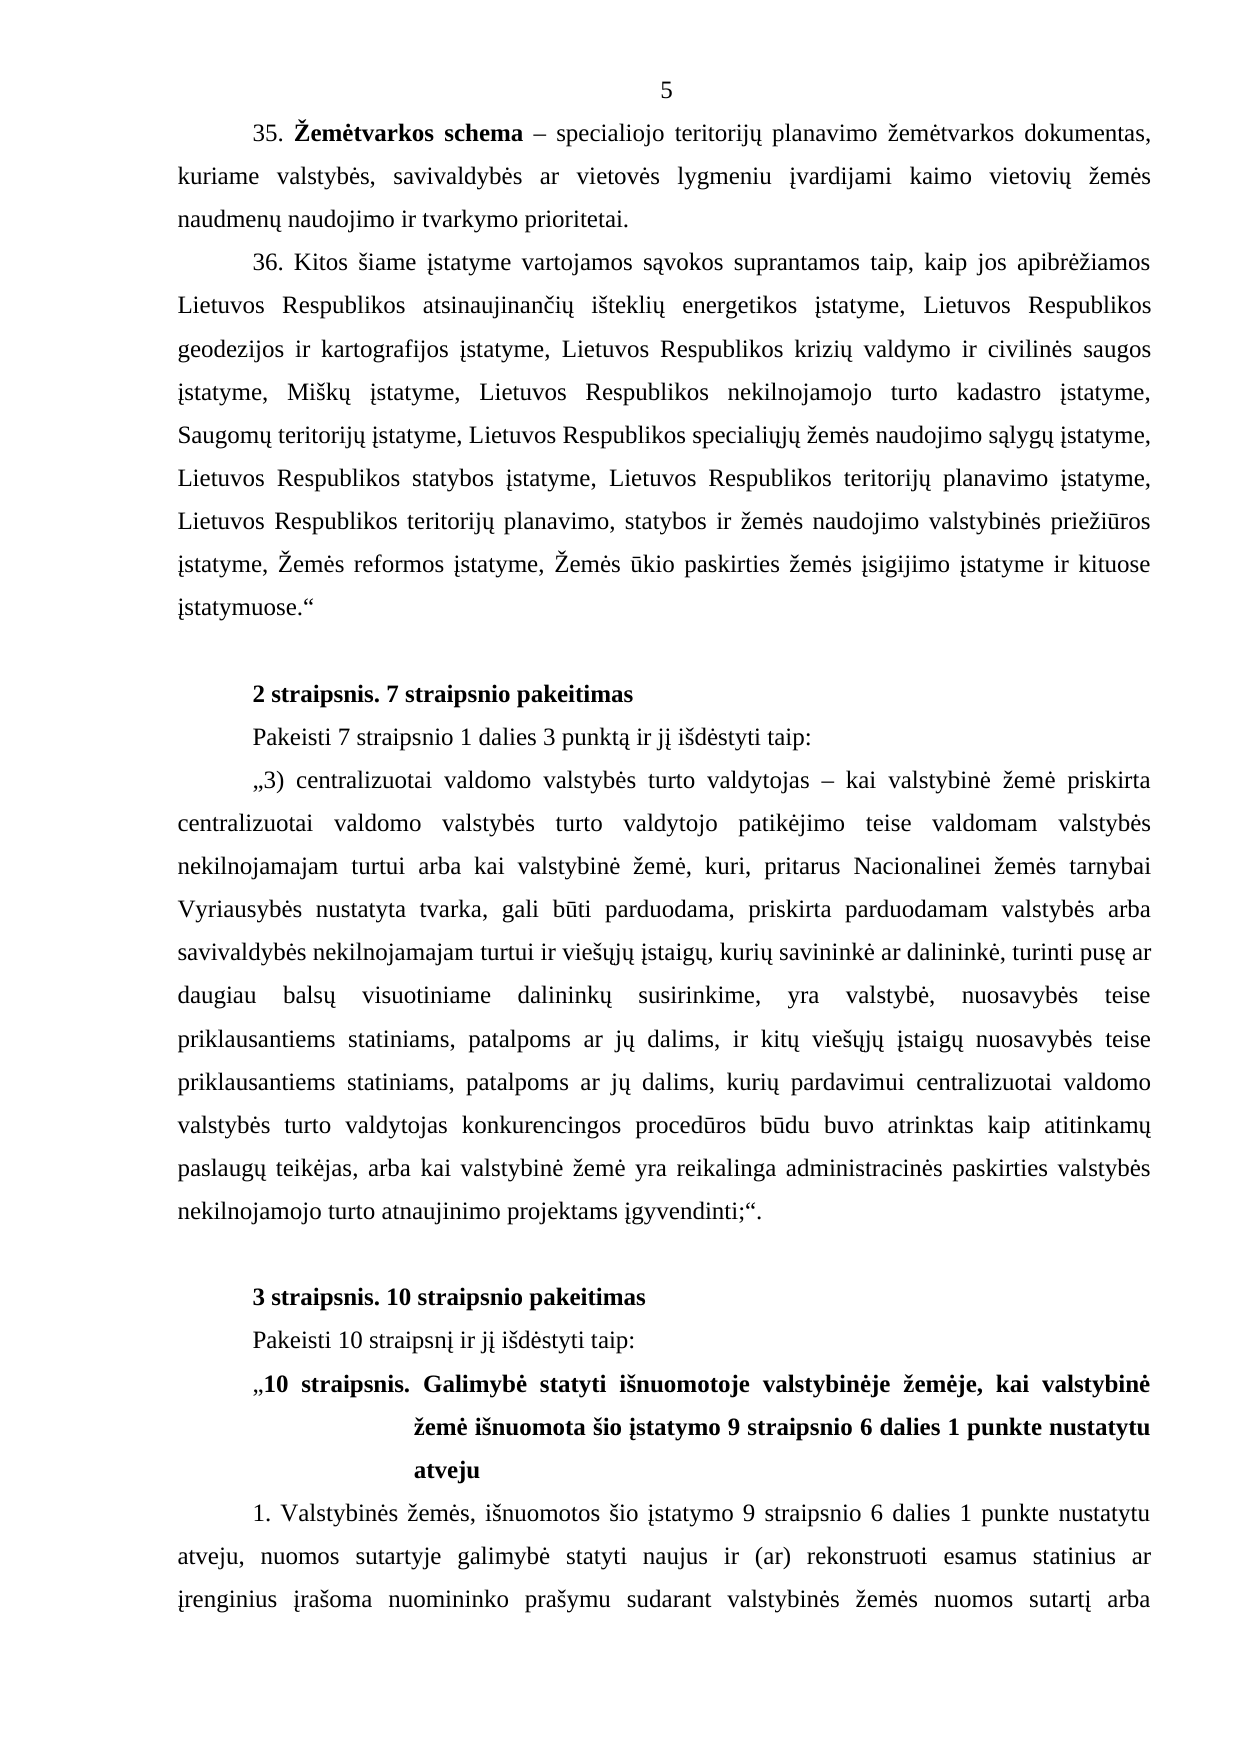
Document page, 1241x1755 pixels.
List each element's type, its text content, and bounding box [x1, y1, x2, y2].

text Pakeisti 7 straipsnio 1 dalies 3 punktą ir jį išdėstyti taip: [177, 722, 1152, 751]
text 3 straipsnis. 10 straipsnio pakeitimas [177, 1282, 1152, 1311]
text 35. Žemėtvarkos schema – specialiojo teritorijų planavimo žemėtvarkos dokumentas, kuriame valstybės, savivaldybės ar vietovės lygmeniu įvardijami kaimo vietovių žemės naudmenų naudojimo ir tvarkymo prioritetai. [177, 118, 1152, 233]
text 36. Kitos šiame įstatyme vartojamos sąvokos suprantamos taip, kaip jos apibrėžiamos Lietuvos Respublikos atsinaujinančių išteklių energetikos įstatyme, Lietuvos Respublikos geodezijos ir kartografijos įstatyme, Lietuvos Respublikos krizių valdymo ir civilinės saugos įstatyme, Miškų įstatyme, Lietuvos Respublikos nekilnojamojo turto kadastro įstatyme, Saugomų teritorijų įstatyme, Lietuvos Respublikos specialiųjų žemės naudojimo sąlygų įstatyme, Lietuvos Respublikos statybos įstatyme, Lietuvos Respublikos teritorijų planavimo įstatyme, Lietuvos Respublikos teritorijų planavimo, statybos ir žemės naudojimo valstybinės priežiūros įstatyme, Žemės reformos įstatyme, Žemės ūkio paskirties žemės įsigijimo įstatyme ir kituose įstatymuose.“ [177, 247, 1152, 621]
text 1. Valstybinės žemės, išnuomotos šio įstatymo 9 straipsnio 6 dalies 1 punkte nustatytu atveju, nuomos sutartyje galimybė statyti naujus ir (ar) rekonstruoti esamus statinius ar įrenginius įrašoma nuomininko prašymu sudarant valstybinės žemės nuomos sutartį arba [177, 1498, 1152, 1613]
text „10 straipsnis. Galimybė statyti išnuomotoje valstybinėje žemėje, kai valstybinė žemė išnuomota šio įstatymo 9 straipsnio 6 dalies 1 punkte nustatytu atveju [252, 1369, 1152, 1484]
text „3) centralizuotai valdomo valstybės turto valdytojas – kai valstybinė žemė priskirta centralizuotai valdomo valstybės turto valdytojo patikėjimo teise valdomam valstybės nekilnojamajam turtui arba kai valstybinė žemė, kuri, pritarus Nacionalinei žemės tarnybai Vyriausybės nustatyta tvarka, gali būti parduodama, priskirta parduodamam valstybės arba savivaldybės nekilnojamajam turtui ir viešųjų įstaigų, kurių savininkė ar dalininkė, turinti pusę ar daugiau balsų visuotiniame dalininkų susirinkime, yra valstybė, nuosavybės teise priklausantiems statiniams, patalpoms ar jų dalims, ir kitų viešųjų įstaigų nuosavybės teise priklausantiems statiniams, patalpoms ar jų dalims, kurių pardavimui centralizuotai valdomo valstybės turto valdytojas konkurencingos procedūros būdu buvo atrinktas kaip atitinkamų paslaugų teikėjas, arba kai valstybinė žemė yra reikalinga administracinės paskirties valstybės nekilnojamojo turto atnaujinimo projektams įgyvendinti;“. [177, 765, 1152, 1225]
text 2 straipsnis. 7 straipsnio pakeitimas [177, 679, 1152, 707]
text Pakeisti 10 straipsnį ir jį išdėstyti taip: [177, 1326, 1152, 1354]
